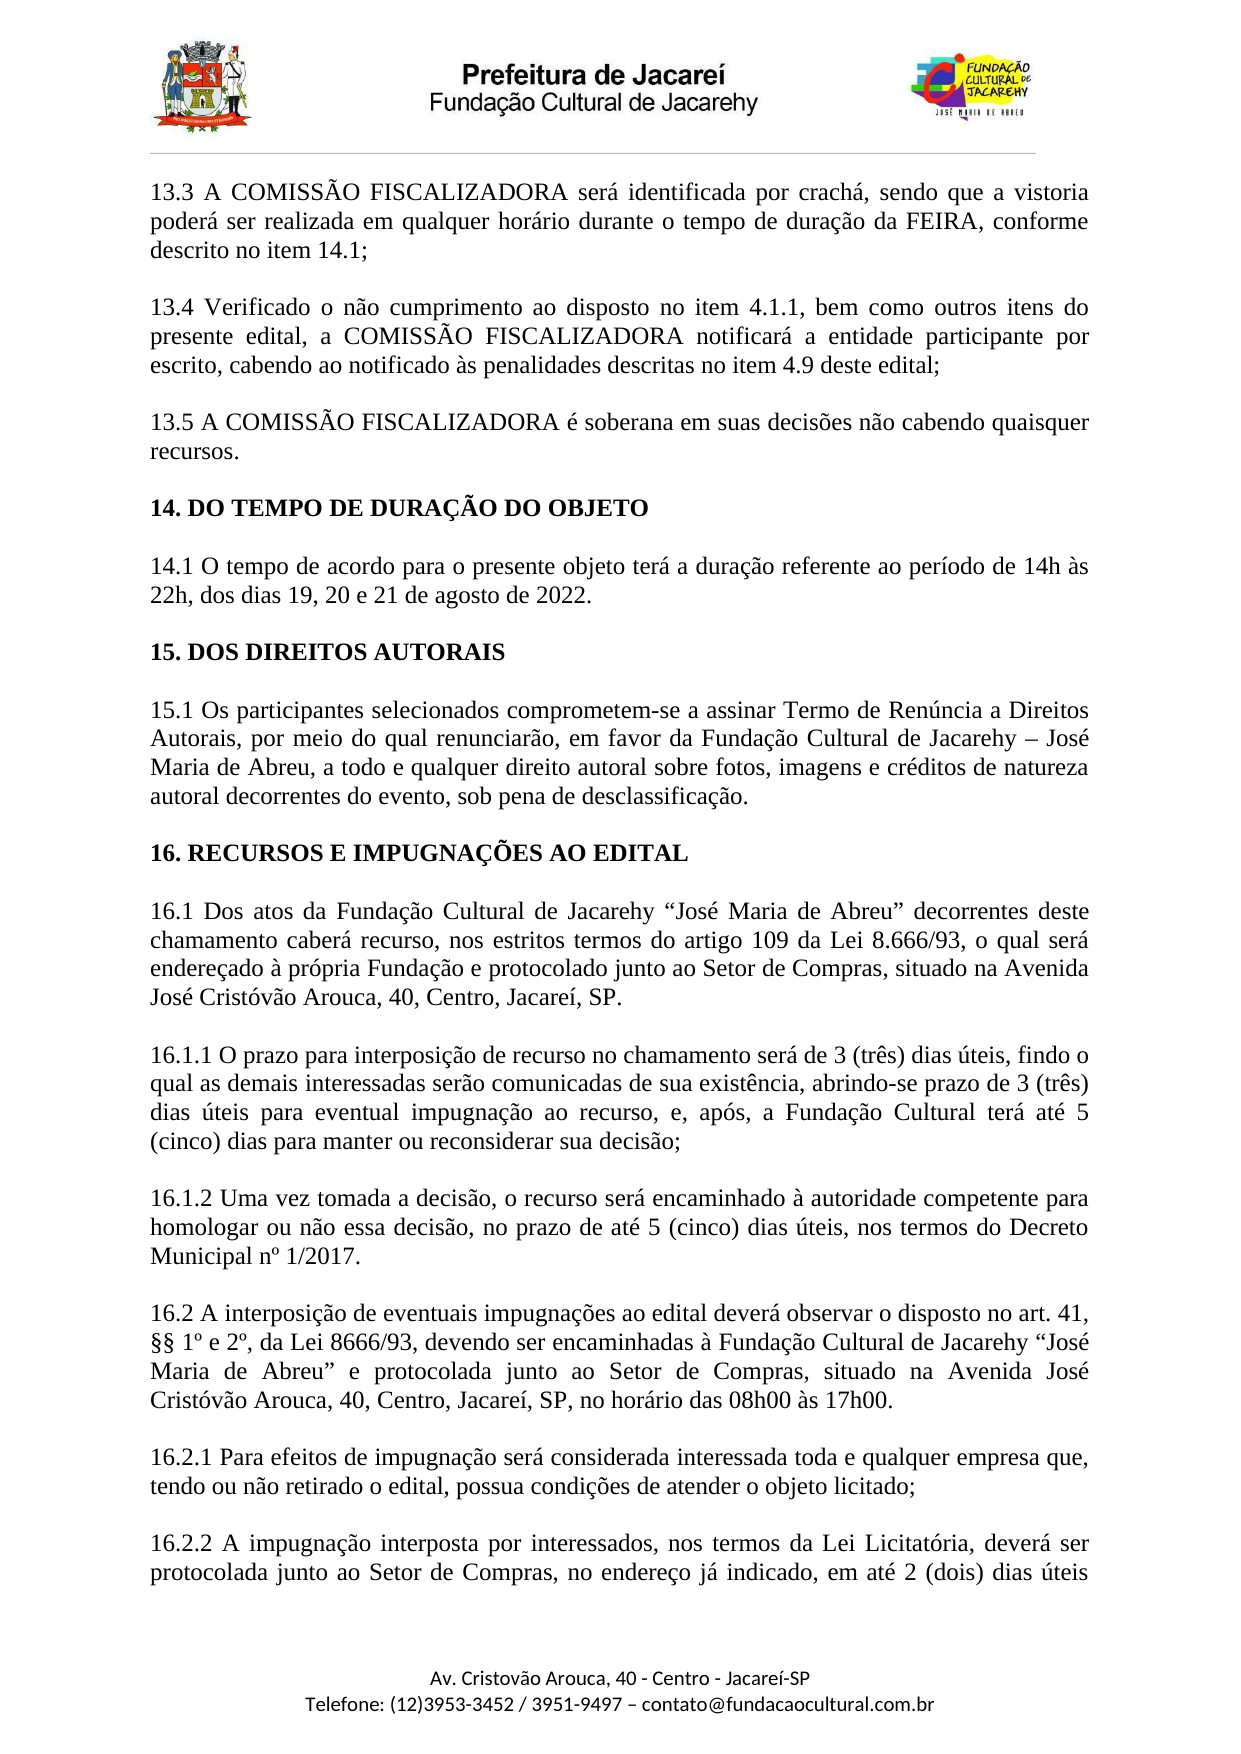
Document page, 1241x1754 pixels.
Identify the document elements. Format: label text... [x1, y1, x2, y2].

text 16. RECURSOS E IMPUGNAÇÕES AO EDITAL [150, 838, 1090, 867]
text 16.2 A interposição de eventuais impugnações ao edital deverá observar o disposto no art. 41, §§ 1º e 2º, da Lei 8666/93, devendo ser encaminhadas à Fundação Cultural de Jacarehy “José Maria de Abreu” e protocolada junto ao Setor de Compras, situado na Avenida José Cristóvão Arouca, 40, Centro, Jacareí, SP, no horário das 08h00 às 17h00. [150, 1298, 1090, 1413]
text 16.2.2 A impugnação interposta por interessados, nos termos da Lei Licitatória, deverá ser protocolada junto ao Setor de Compras, no endereço já indicado, em até 2 (dois) dias úteis [150, 1528, 1090, 1586]
text 16.2.1 Para efeitos de impugnação será considerada interessada toda e qualquer empresa que, tendo ou não retirado o edital, possua condições de atender o objeto licitado; [150, 1442, 1090, 1500]
text 13.4 Verificado o não cumprimento ao disposto no item 4.1.1, bem como outros itens do presente edital, a COMISSÃO FISCALIZADORA notificará a entidade participante por escrito, cabendo ao notificado às penalidades descritas no item 4.9 deste edital; [150, 292, 1090, 378]
text 16.1.1 O prazo para interposição de recurso no chamamento será de 3 (três) dias úteis, findo o qual as demais interessadas serão comunicadas de sua existência, abrindo-se prazo de 3 (três) dias úteis para eventual impugnação ao recurso, e, após, a Fundação Cultural terá até 5 (cinco) dias para manter ou reconsiderar sua decisão; [150, 1040, 1090, 1155]
text 13.3 A COMISSÃO FISCALIZADORA será identificada por crachá, sendo que a vistoria poderá ser realizada em qualquer horário durante o tempo de duração da FEIRA, conforme descrito no item 14.1; [150, 177, 1090, 263]
picture [150, 37, 1036, 178]
text 16.1.2 Uma vez tomada a decisão, o recurso será encaminhado à autoridade competente para homologar ou não essa decisão, no prazo de até 5 (cinco) dias úteis, nos termos do Decreto Municipal nº 1/2017. [150, 1183, 1090, 1270]
text 14. DO TEMPO DE DURAÇÃO DO OBJETO [150, 493, 1090, 522]
text 13.5 A COMISSÃO FISCALIZADORA é soberana em suas decisões não cabendo quaisquer recursos. [150, 407, 1090, 465]
text 15.1 Os participantes selecionados comprometem-se a assinar Termo de Renúncia a Direitos Autorais, por meio do qual renunciarão, em favor da Fundação Cultural de Jacarehy – José Maria de Abreu, a todo e qualquer direito autoral sobre fotos, imagens e créditos de natureza autoral decorrentes do evento, sob pena de desclassificação. [150, 695, 1090, 810]
text 15. DOS DIREITOS AUTORAIS [150, 637, 1090, 666]
text 14.1 O tempo de acordo para o presente objeto terá a duração referente ao período de 14h às 22h, dos dias 19, 20 e 21 de agosto de 2022. [150, 551, 1090, 608]
text 16.1 Dos atos da Fundação Cultural de Jacarehy “José Maria de Abreu” decorrentes deste chamamento caberá recurso, nos estritos termos do artigo 109 da Lei 8.666/93, o qual será endereçado à própria Fundação e protocolado junto ao Setor de Compras, situado na Avenida José Cristóvão Arouca, 40, Centro, Jacareí, SP. [150, 896, 1090, 1011]
